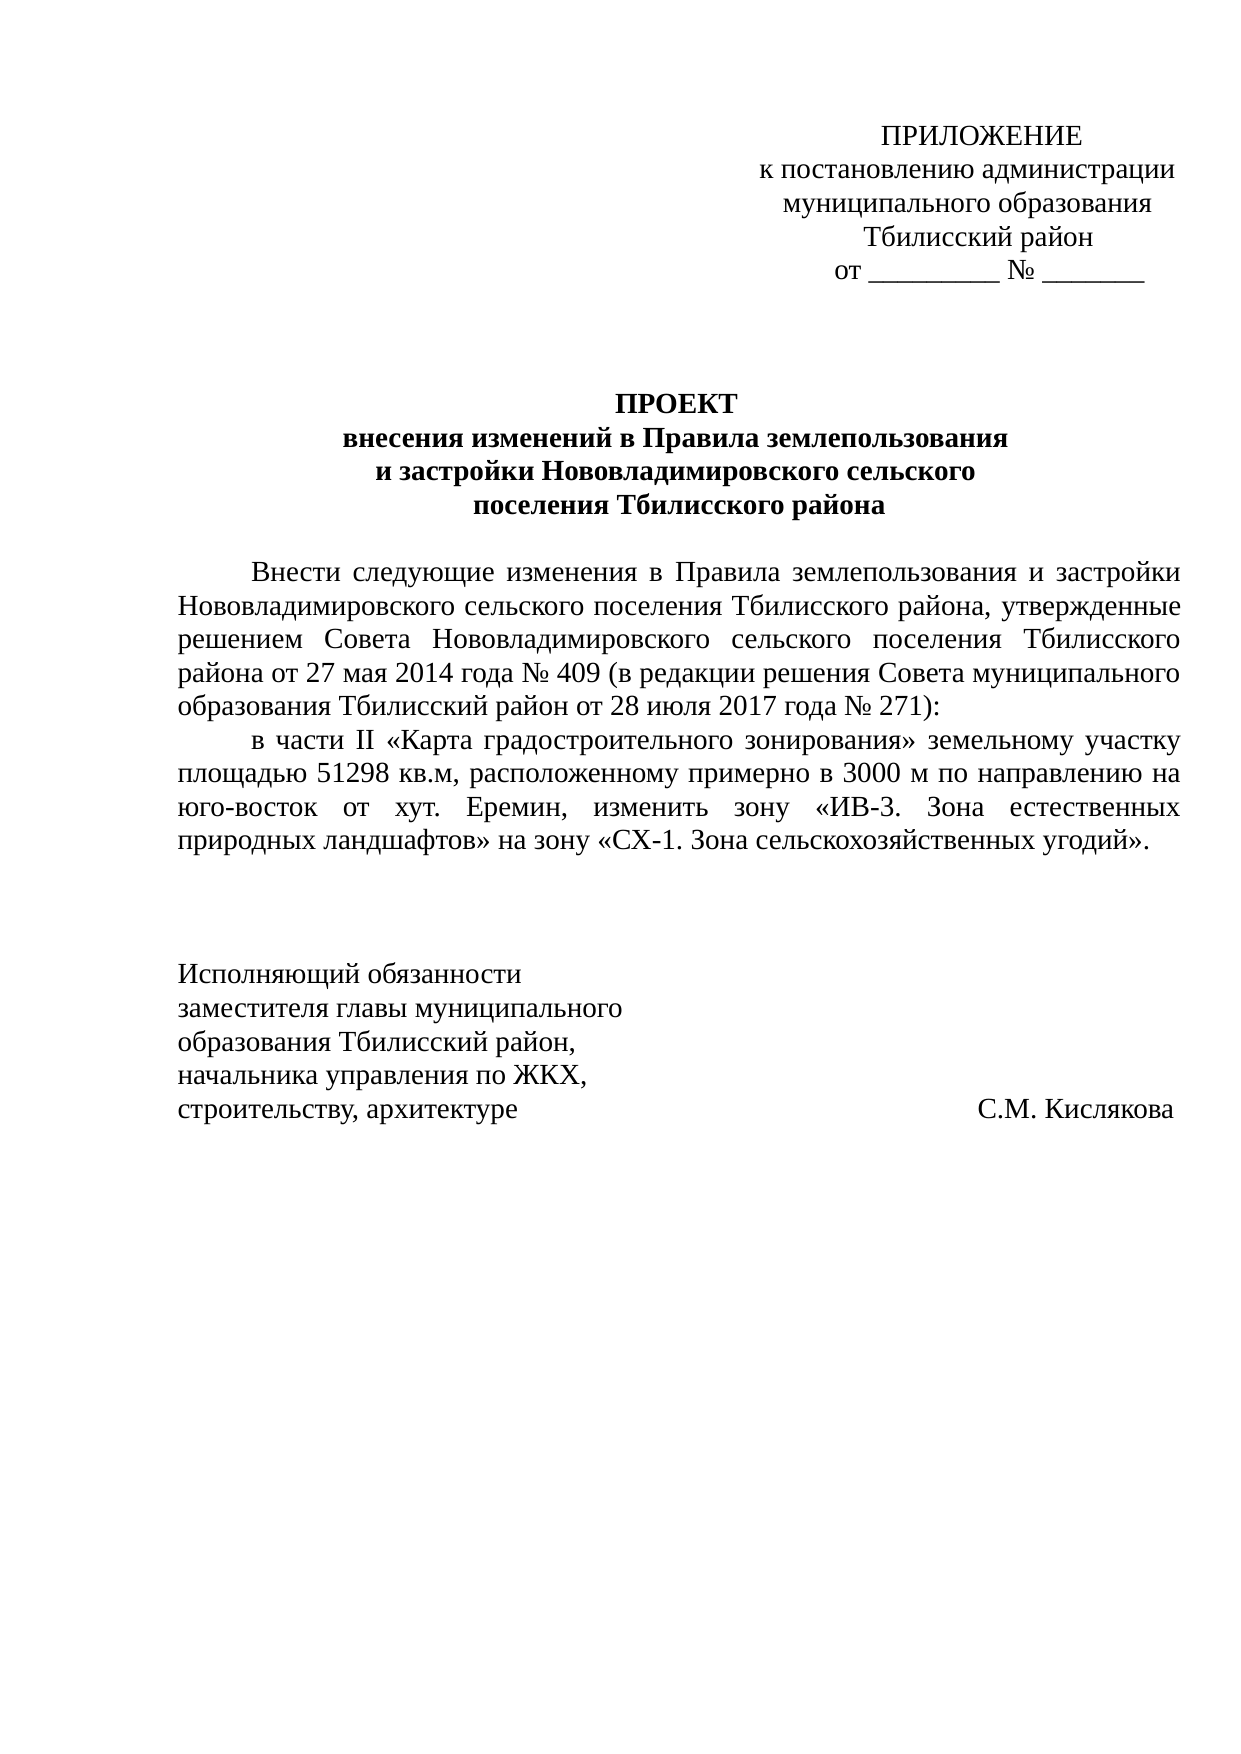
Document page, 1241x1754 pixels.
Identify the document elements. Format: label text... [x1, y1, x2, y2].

text ПРОЕКТ [177, 386, 1181, 420]
text поселения Тбилисского района [177, 487, 1181, 521]
text Тбилисский район [177, 219, 1181, 252]
text строительству, архитектуре С.М. Кислякова [177, 1091, 1181, 1124]
text к постановлению администрации [177, 152, 1181, 185]
text Исполняющий обязанности [177, 957, 1181, 990]
text муниципального образования [177, 185, 1181, 219]
text начальника управления по ЖКХ, [177, 1057, 1181, 1091]
text внесения изменений в Правила землепользования [177, 420, 1181, 453]
text от _________ № _______ [177, 252, 1181, 286]
text в части II «Карта градостроительного зонирования» земельному участку площадью 51298 кв.м, расположенному примерно в 3000 м по направлению на юго-восток от хут. Еремин, изменить зону «ИВ-3. Зона естественных природных ландшафтов» на зону «СХ-1. Зона сельскохозяйственных угодий». [177, 722, 1181, 856]
text заместителя главы муниципального [177, 990, 1181, 1024]
text и застройки Нововладимировского сельского [177, 453, 1181, 487]
text образования Тбилисский район, [177, 1024, 1181, 1057]
text ПРИЛОЖЕНИЕ [177, 118, 1181, 152]
text Внести следующие изменения в Правила землепользования и застройки Нововладимировского сельского поселения Тбилисского района, утвержденные решением Совета Нововладимировского сельского поселения Тбилисского района от 27 мая 2014 года № 409 (в редакции решения Совета муниципального образования Тбилисский район от 28 июля 2017 года № 271): [177, 554, 1181, 722]
